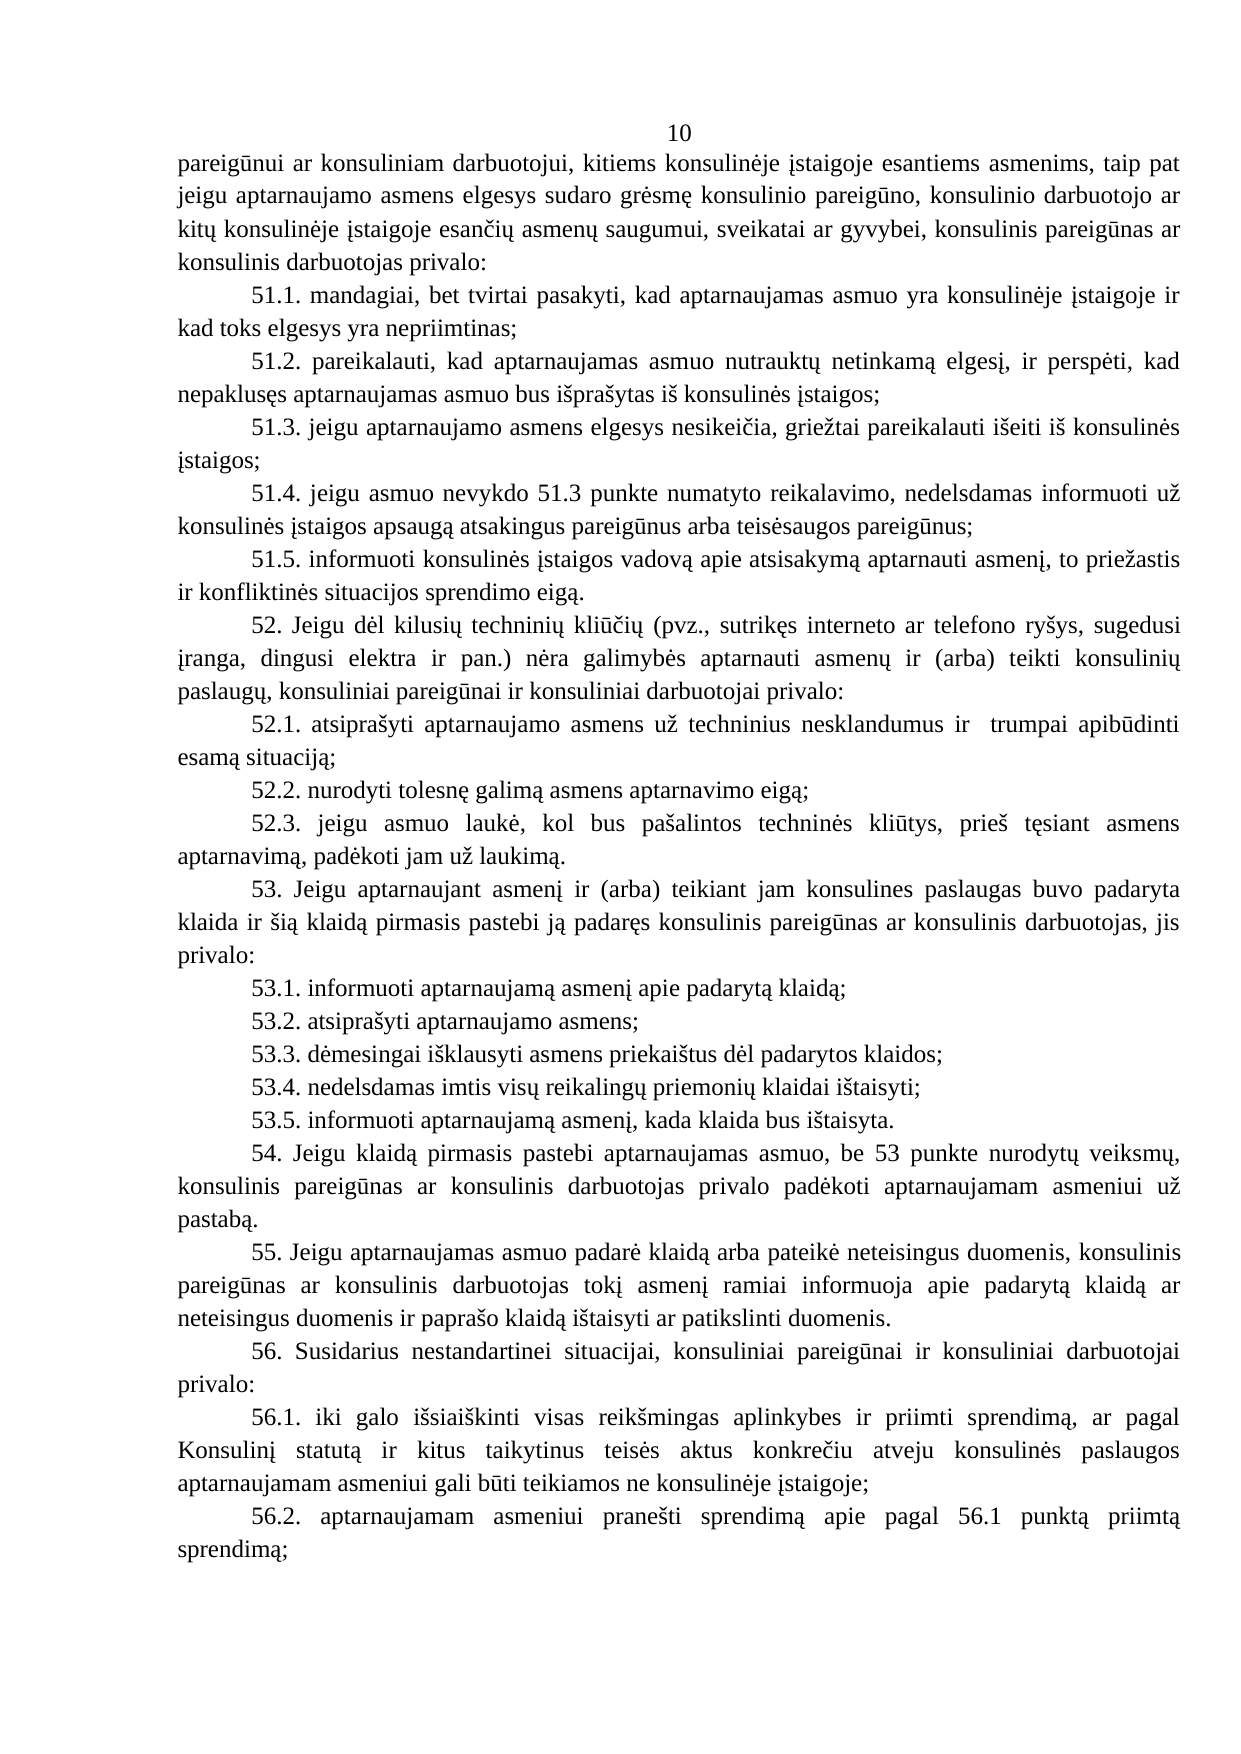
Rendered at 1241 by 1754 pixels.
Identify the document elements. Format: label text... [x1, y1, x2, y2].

text 51.5. informuoti konsulinės įstaigos vadovą apie atsisakymą aptarnauti asmenį, to priežastis ir konfliktinės situacijos sprendimo eigą. [177, 544, 1181, 606]
text 56.1. iki galo išsiaiškinti visas reikšmingas aplinkybes ir priimti sprendimą, ar pagal Konsulinį statutą ir kitus taikytinus teisės aktus konkrečiu atveju konsulinės paslaugos aptarnaujamam asmeniui gali būti teikiamos ne konsulinėje įstaigoje; [177, 1402, 1181, 1497]
text 52.2. nurodyti tolesnę galimą asmens aptarnavimo eigą; [177, 775, 1181, 804]
text 52.1. atsiprašyti aptarnaujamo asmens už techninius nesklandumus ir trumpai apibūdinti esamą situaciją; [177, 709, 1181, 771]
text 51.2. pareikalauti, kad aptarnaujamas asmuo nutrauktų netinkamą elgesį, ir perspėti, kad nepaklusęs aptarnaujamas asmuo bus išprašytas iš konsulinės įstaigos; [177, 346, 1181, 407]
text 56. Susidarius nestandartinei situacijai, konsuliniai pareigūnai ir konsuliniai darbuotojai privalo: [177, 1336, 1181, 1398]
text 53.2. atsiprašyti aptarnaujamo asmens; [177, 1006, 1181, 1035]
text 52.3. jeigu asmuo laukė, kol bus pašalintos techninės kliūtys, prieš tęsiant asmens aptarnavimą, padėkoti jam už laukimą. [177, 808, 1181, 870]
text 51.1. mandagiai, bet tvirtai pasakyti, kad aptarnaujamas asmuo yra konsulinėje įstaigoje ir kad toks elgesys yra nepriimtinas; [177, 280, 1181, 341]
text 52. Jeigu dėl kilusių techninių kliūčių (pvz., sutrikęs interneto ar telefono ryšys, sugedusi įranga, dingusi elektra ir pan.) nėra galimybės aptarnauti asmenų ir (arba) teikti konsulinių paslaugų, konsuliniai pareigūnai ir konsuliniai darbuotojai privalo: [177, 610, 1181, 705]
text 56.2. aptarnaujamam asmeniui pranešti sprendimą apie pagal 56.1 punktą priimtą sprendimą; [177, 1501, 1181, 1563]
text 53.3. dėmesingai išklausyti asmens priekaištus dėl padarytos klaidos; [177, 1039, 1181, 1068]
text 53. Jeigu aptarnaujant asmenį ir (arba) teikiant jam konsulines paslaugas buvo padaryta klaida ir šią klaidą pirmasis pastebi ją padaręs konsulinis pareigūnas ar konsulinis darbuotojas, jis privalo: [177, 874, 1181, 969]
text 54. Jeigu klaidą pirmasis pastebi aptarnaujamas asmuo, be 53 punkte nurodytų veiksmų, konsulinis pareigūnas ar konsulinis darbuotojas privalo padėkoti aptarnaujamam asmeniui už pastabą. [177, 1138, 1181, 1233]
text 53.5. informuoti aptarnaujamą asmenį, kada klaida bus ištaisyta. [177, 1105, 1181, 1134]
text pareigūnui ar konsuliniam darbuotojui, kitiems konsulinėje įstaigoje esantiems asmenims, taip pat jeigu aptarnaujamo asmens elgesys sudaro grėsmę konsulinio pareigūno, konsulinio darbuotojo ar kitų konsulinėje įstaigoje esančių asmenų saugumui, sveikatai ar gyvybei, konsulinis pareigūnas ar konsulinis darbuotojas privalo: [177, 148, 1181, 275]
text 53.4. nedelsdamas imtis visų reikalingų priemonių klaidai ištaisyti; [177, 1072, 1181, 1101]
text 51.4. jeigu asmuo nevykdo 51.3 punkte numatyto reikalavimo, nedelsdamas informuoti už konsulinės įstaigos apsaugą atsakingus pareigūnus arba teisėsaugos pareigūnus; [177, 478, 1181, 539]
text 51.3. jeigu aptarnaujamo asmens elgesys nesikeičia, griežtai pareikalauti išeiti iš konsulinės įstaigos; [177, 412, 1181, 473]
text 55. Jeigu aptarnaujamas asmuo padarė klaidą arba pateikė neteisingus duomenis, konsulinis pareigūnas ar konsulinis darbuotojas tokį asmenį ramiai informuoja apie padarytą klaidą ar neteisingus duomenis ir paprašo klaidą ištaisyti ar patikslinti duomenis. [177, 1237, 1181, 1332]
text 53.1. informuoti aptarnaujamą asmenį apie padarytą klaidą; [177, 973, 1181, 1002]
